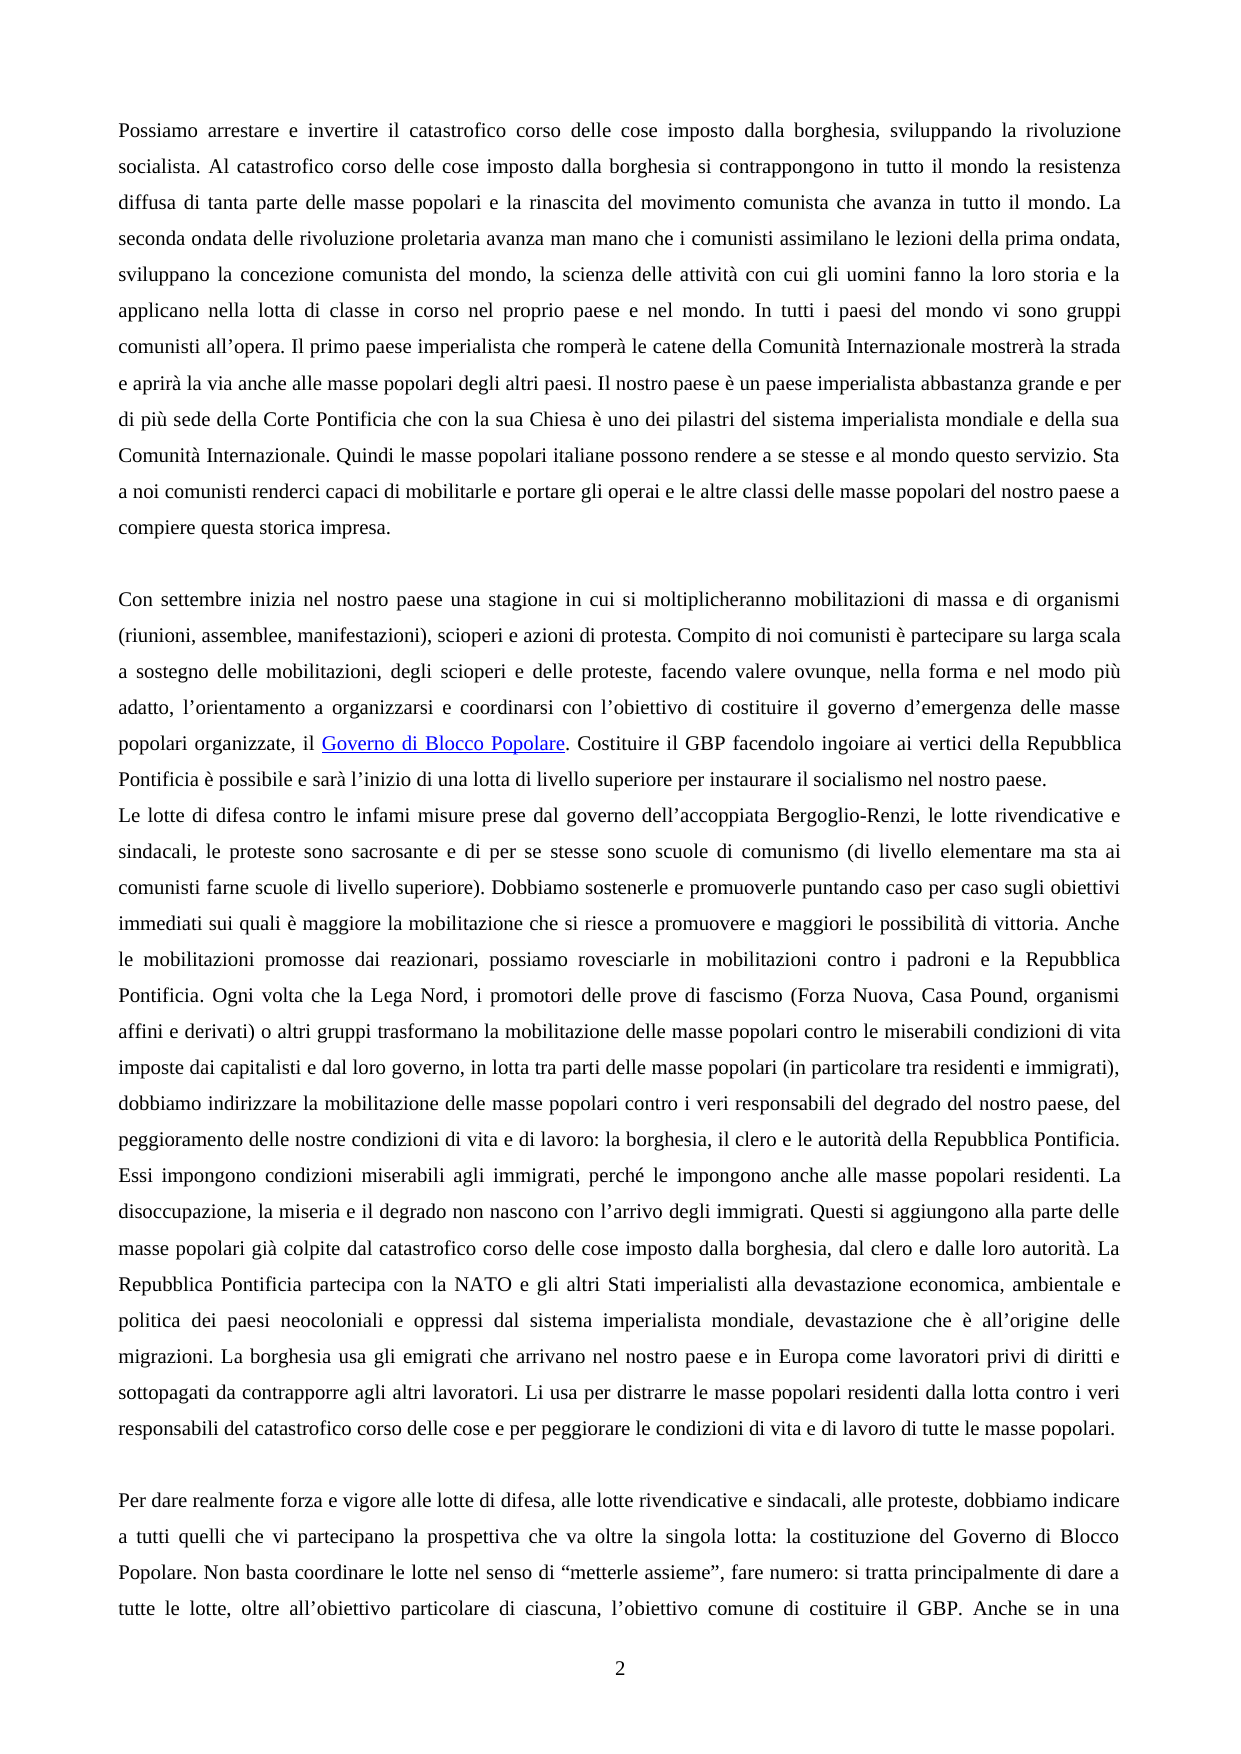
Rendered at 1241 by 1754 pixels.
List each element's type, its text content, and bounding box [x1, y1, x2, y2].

text Le lotte di difesa contro le infami misure prese dal governo dell’accoppiata Bergoglio-Renzi, le lotte rivendicative e sindacali, le proteste sono sacrosante e di per se stesse sono scuole di comunismo (di livello elementare ma sta ai comunisti farne scuole di livello superiore). Dobbiamo sostenerle e promuoverle puntando caso per caso sugli obiettivi immediati sui quali è maggiore la mobilitazione che si riesce a promuovere e maggiori le possibilità di vittoria. Anche le mobilitazioni promosse dai reazionari, possiamo rovesciarle in mobilitazioni contro i padroni e la Repubblica Pontificia. Ogni volta che la Lega Nord, i promotori delle prove di fascismo (Forza Nuova, Casa Pound, organismi affini e derivati) o altri gruppi trasformano la mobilitazione delle masse popolari contro le miserabili condizioni di vita imposte dai capitalisti e dal loro governo, in lotta tra parti delle masse popolari (in particolare tra residenti e immigrati), dobbiamo indirizzare la mobilitazione delle masse popolari contro i veri responsabili del degrado del nostro paese, del peggioramento delle nostre condizioni di vita e di lavoro: la borghesia, il clero e le autorità della Repubblica Pontificia. Essi impongono condizioni miserabili agli immigrati, perché le impongono anche alle masse popolari residenti. La disoccupazione, la miseria e il degrado non nascono con l’arrivo degli immigrati. Questi si aggiungono alla parte delle masse popolari già colpite dal catastrofico corso delle cose imposto dalla borghesia, dal clero e dalle loro autorità. La Repubblica Pontificia partecipa con la NATO e gli altri Stati imperialisti alla devastazione economica, ambientale e politica dei paesi neocoloniali e oppressi dal sistema imperialista mondiale, devastazione che è all’origine delle migrazioni. La borghesia usa gli emigrati che arrivano nel nostro paese e in Europa come lavoratori privi di diritti e sottopagati da contrapporre agli altri lavoratori. Li usa per distrarre le masse popolari residenti dalla lotta contro i veri responsabili del catastrofico corso delle cose e per peggiorare le condizioni di vita e di lavoro di tutte le masse popolari. [118, 803, 1122, 1440]
text Con settembre inizia nel nostro paese una stagione in cui si moltiplicheranno mobilitazioni di massa e di organismi (riunioni, assemblee, manifestazioni), scioperi e azioni di protesta. Compito di noi comunisti è partecipare su larga scala a sostegno delle mobilitazioni, degli scioperi e delle proteste, facendo valere ovunque, nella forma e nel modo più adatto, l’orientamento a organizzarsi e coordinarsi con l’obiettivo di costituire il governo d’emergenza delle masse popolari organizzate, il Governo di Blocco Popolare. Costituire il GBP facendolo ingoiare ai vertici della Repubblica Pontificia è possibile e sarà l’inizio di una lotta di livello superiore per instaurare il socialismo nel nostro paese. [118, 587, 1122, 791]
text Per dare realmente forza e vigore alle lotte di difesa, alle lotte rivendicative e sindacali, alle proteste, dobbiamo indicare a tutti quelli che vi partecipano la prospettiva che va oltre la singola lotta: la costituzione del Governo di Blocco Popolare. Non basta coordinare le lotte nel senso di “metterle assieme”, fare numero: si tratta principalmente di dare a tutte le lotte, oltre all’obiettivo particolare di ciascuna, l’obiettivo comune di costituire il GBP. Anche se in una [118, 1488, 1122, 1620]
text Possiamo arrestare e invertire il catastrofico corso delle cose imposto dalla borghesia, sviluppando la rivoluzione socialista. Al catastrofico corso delle cose imposto dalla borghesia si contrappongono in tutto il mondo la resistenza diffusa di tanta parte delle masse popolari e la rinascita del movimento comunista che avanza in tutto il mondo. La seconda ondata delle rivoluzione proletaria avanza man mano che i comunisti assimilano le lezioni della prima ondata, sviluppano la concezione comunista del mondo, la scienza delle attività con cui gli uomini fanno la loro storia e la applicano nella lotta di classe in corso nel proprio paese e nel mondo. In tutti i paesi del mondo vi sono gruppi comunisti all’opera. Il primo paese imperialista che romperà le catene della Comunità Internazionale mostrerà la strada e aprirà la via anche alle masse popolari degli altri paesi. Il nostro paese è un paese imperialista abbastanza grande e per di più sede della Corte Pontificia che con la sua Chiesa è uno dei pilastri del sistema imperialista mondiale e della sua Comunità Internazionale. Quindi le masse popolari italiane possono rendere a se stesse e al mondo questo servizio. Sta a noi comunisti renderci capaci di mobilitarle e portare gli operai e le altre classi delle masse popolari del nostro paese a compiere questa storica impresa. [118, 118, 1122, 539]
